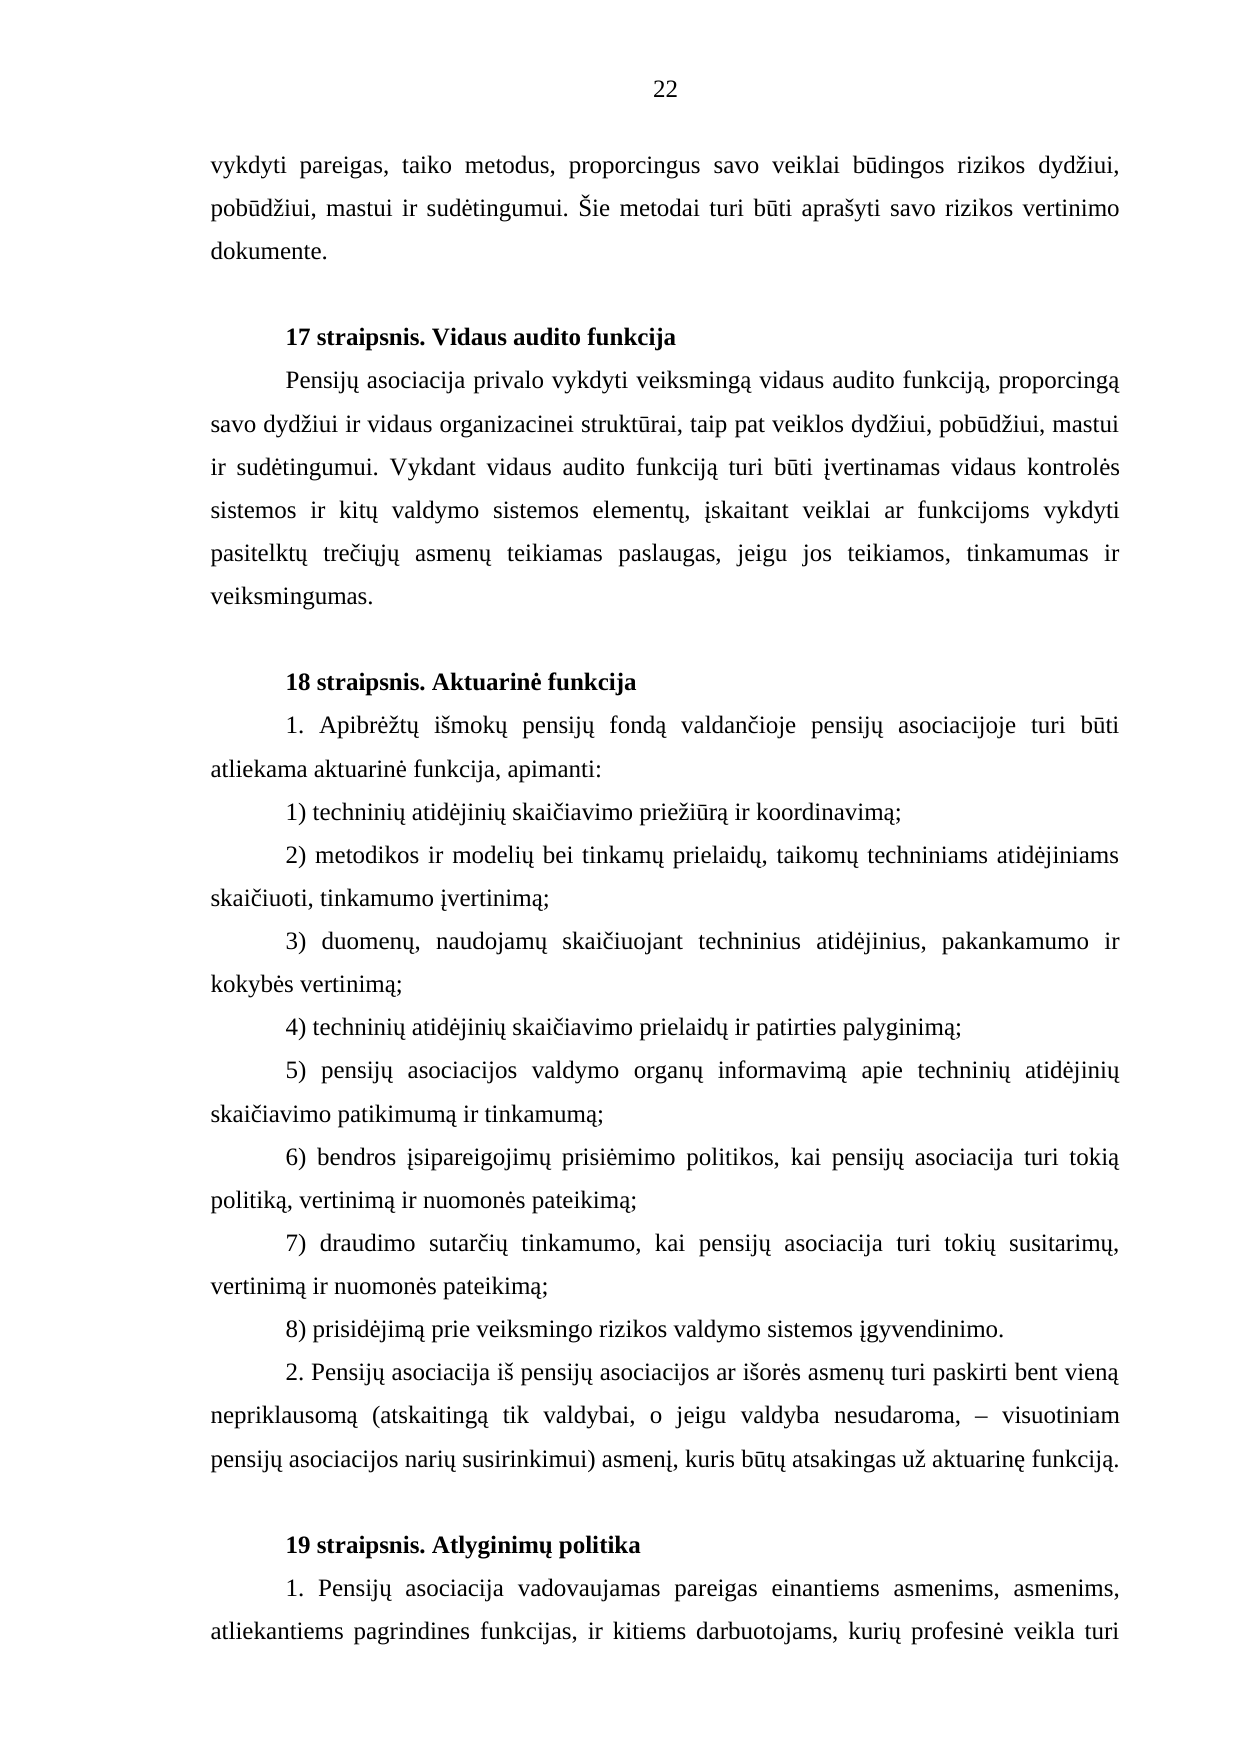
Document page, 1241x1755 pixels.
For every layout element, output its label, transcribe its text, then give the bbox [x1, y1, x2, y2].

text 6) bendros įsipareigojimų prisiėmimo politikos, kai pensijų asociacija turi tokią politiką, vertinimą ir nuomonės pateikimą; [210, 1142, 1120, 1214]
text 7) draudimo sutarčių tinkamumo, kai pensijų asociacija turi tokių susitarimų, vertinimą ir nuomonės pateikimą; [210, 1228, 1120, 1300]
text 1) techninių atidėjinių skaičiavimo priežiūrą ir koordinavimą; [210, 797, 1120, 826]
text 4) techninių atidėjinių skaičiavimo prielaidų ir patirties palyginimą; [210, 1012, 1120, 1041]
text 2. Pensijų asociacija iš pensijų asociacijos ar išorės asmenų turi paskirti bent vieną nepriklausomą (atskaitingą tik valdybai, o jeigu valdyba nesudaroma, – visuotiniam pensijų asociacijos narių susirinkimui) asmenį, kuris būtų atsakingas už aktuarinę funkciją. [210, 1357, 1120, 1472]
text 17 straipsnis. Vidaus audito funkcija [210, 322, 1120, 351]
text 5) pensijų asociacijos valdymo organų informavimą apie techninių atidėjinių skaičiavimo patikimumą ir tinkamumą; [210, 1056, 1120, 1127]
text 8) prisidėjimą prie veiksmingo rizikos valdymo sistemos įgyvendinimo. [210, 1314, 1120, 1343]
text 18 straipsnis. Aktuarinė funkcija [210, 667, 1120, 696]
text vykdyti pareigas, taiko metodus, proporcingus savo veiklai būdingos rizikos dydžiui, pobūdžiui, mastui ir sudėtingumui. Šie metodai turi būti aprašyti savo rizikos vertinimo dokumente. [210, 150, 1120, 265]
text Pensijų asociacija privalo vykdyti veiksmingą vidaus audito funkciją, proporcingą savo dydžiui ir vidaus organizacinei struktūrai, taip pat veiklos dydžiui, pobūdžiui, mastui ir sudėtingumui. Vykdant vidaus audito funkciją turi būti įvertinamas vidaus kontrolės sistemos ir kitų valdymo sistemos elementų, įskaitant veiklai ar funkcijoms vykdyti pasitelktų trečiųjų asmenų teikiamas paslaugas, jeigu jos teikiamos, tinkamumas ir veiksmingumas. [210, 366, 1120, 610]
text 1. Apibrėžtų išmokų pensijų fondą valdančioje pensijų asociacijoje turi būti atliekama aktuarinė funkcija, apimanti: [210, 711, 1120, 782]
text 19 straipsnis. Atlyginimų politika [210, 1530, 1120, 1559]
text 1. Pensijų asociacija vadovaujamas pareigas einantiems asmenims, asmenims, atliekantiems pagrindines funkcijas, ir kitiems darbuotojams, kurių profesinė veikla turi [210, 1573, 1120, 1645]
text 3) duomenų, naudojamų skaičiuojant techninius atidėjinius, pakankamumo ir kokybės vertinimą; [210, 926, 1120, 998]
text 2) metodikos ir modelių bei tinkamų prielaidų, taikomų techniniams atidėjiniams skaičiuoti, tinkamumo įvertinimą; [210, 840, 1120, 912]
